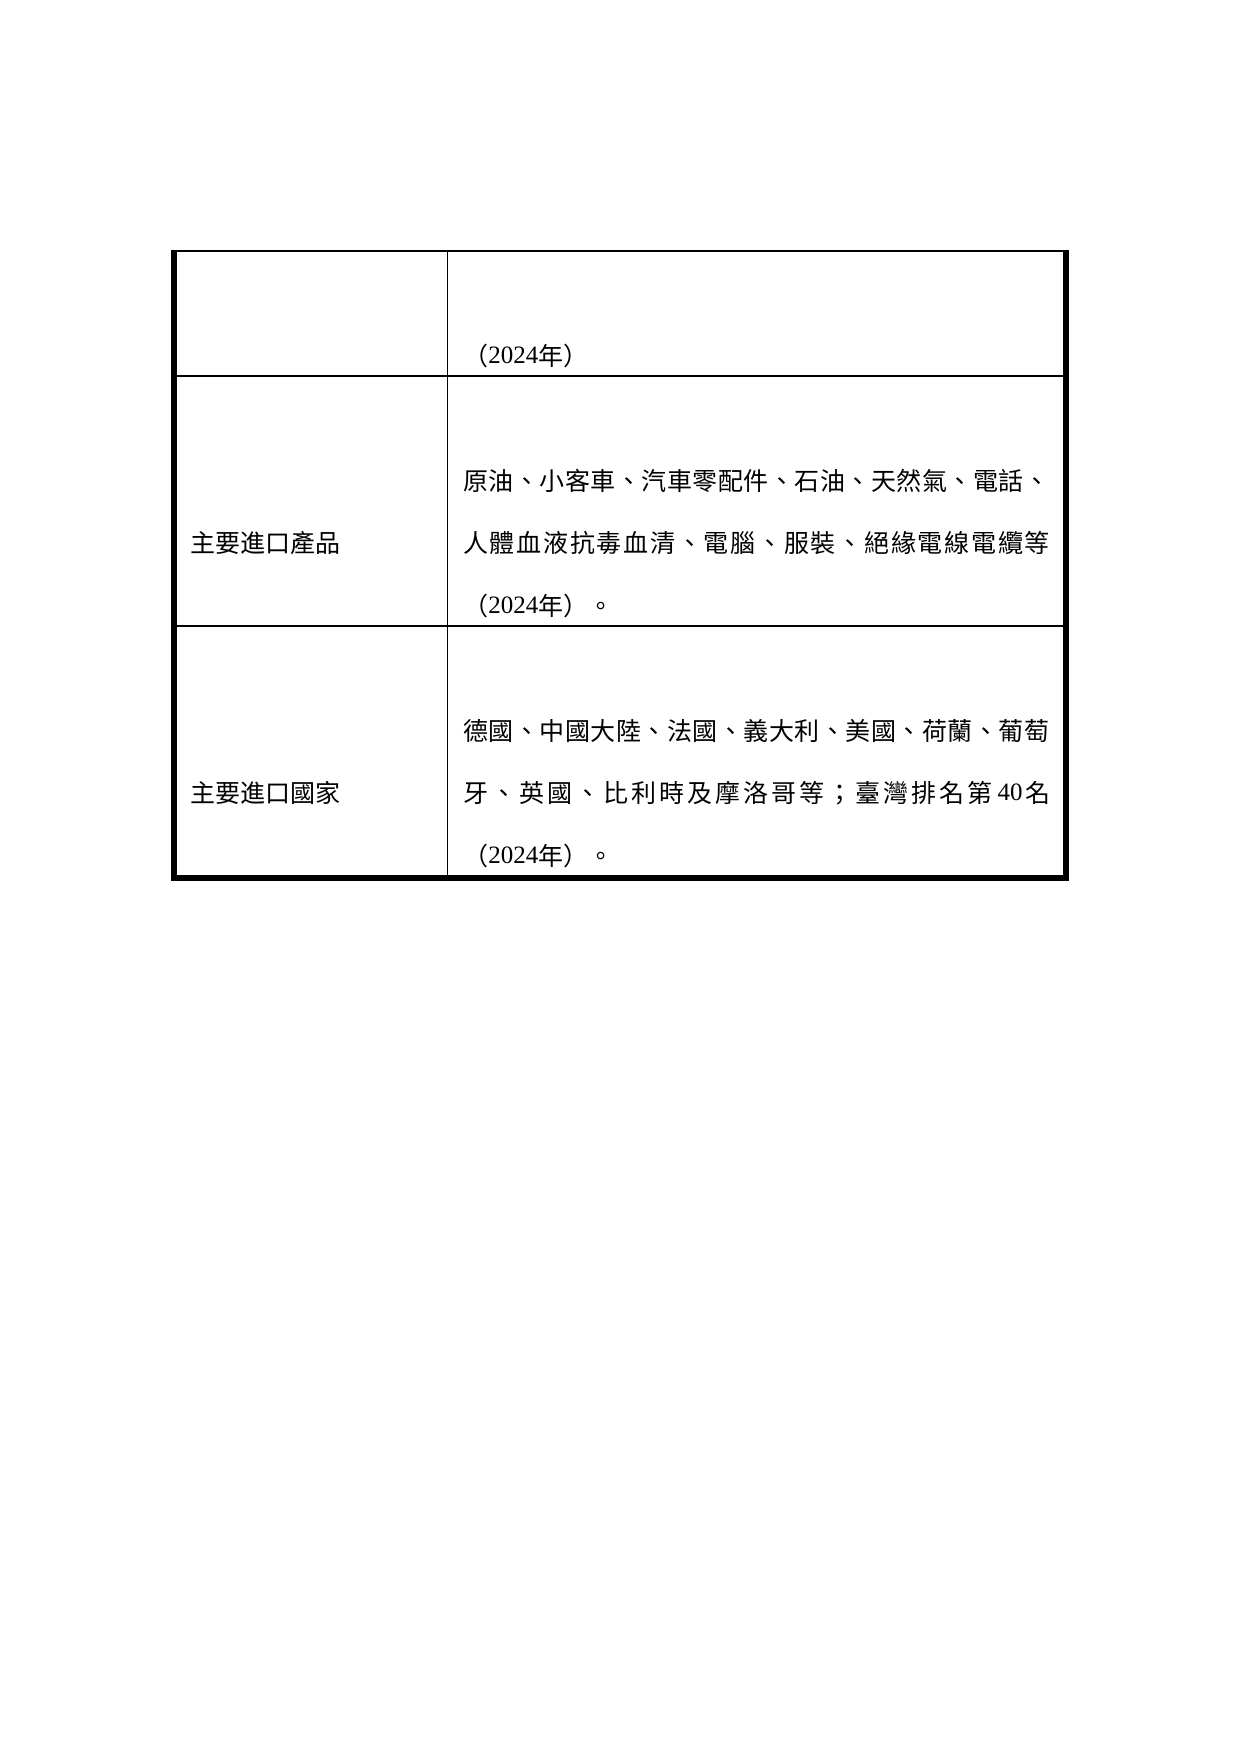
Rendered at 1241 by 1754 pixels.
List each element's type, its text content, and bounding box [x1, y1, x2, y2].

table_cell 原油、小客車、汽車零配件、石油、天然氣、電話、人體血液抗毒血清、電腦、服裝、絕緣電線電纜等（2024年）。 [448, 377, 1063, 625]
table_cell [177, 252, 447, 375]
table_cell （2024年） [448, 252, 1063, 375]
table_cell 德國、中國大陸、法國、義大利、美國、荷蘭、葡萄牙、英國、比利時及摩洛哥等；臺灣排名第40名（2024年）。 [448, 627, 1063, 875]
table_cell 主要進口國家 [177, 627, 447, 875]
table_cell 主要進口產品 [177, 377, 447, 625]
